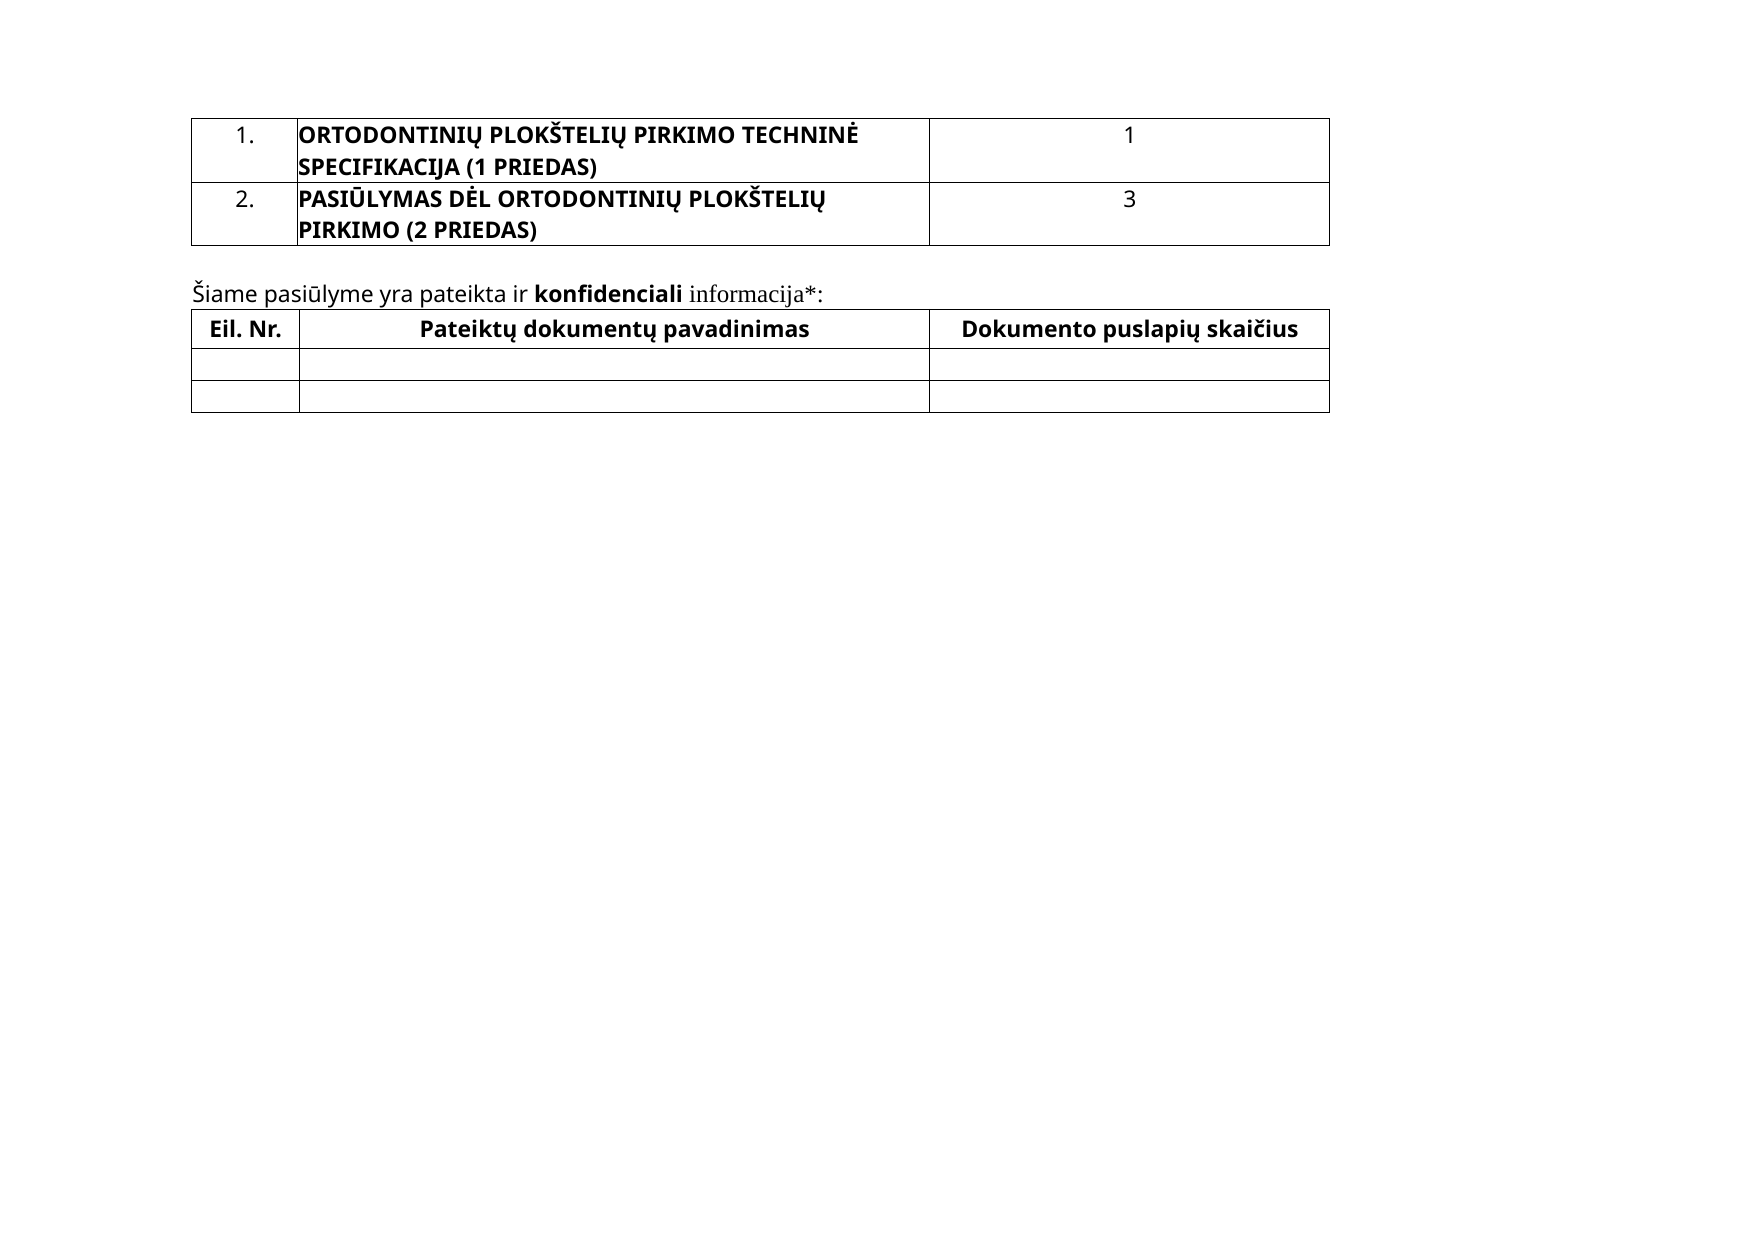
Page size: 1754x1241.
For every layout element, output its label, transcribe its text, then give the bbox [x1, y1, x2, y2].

table_cell [300, 381, 929, 412]
table_cell [930, 349, 1329, 380]
table_header Dokumento puslapių skaičius [930, 310, 1329, 348]
table_header Eil. Nr. [192, 310, 299, 348]
table_cell [930, 381, 1329, 412]
table_cell [300, 349, 929, 380]
table_cell [192, 349, 299, 380]
table_cell [192, 381, 299, 412]
table_header Pateiktų dokumentų pavadinimas [300, 310, 929, 348]
table_cell 1. [192, 119, 297, 182]
text Šiame pasiūlyme yra pateikta ir konfidenciali informacija*: [44, 277, 1695, 309]
table_cell 3 [930, 183, 1329, 245]
table_cell 2. [192, 183, 297, 245]
table_cell 1 [930, 119, 1329, 182]
table_cell ORTODONTINIŲ PLOKŠTELIŲ PIRKIMO TECHNINĖ SPECIFIKACIJA (1 PRIEDAS) [298, 119, 929, 182]
table_cell PASIŪLYMAS DĖL ORTODONTINIŲ PLOKŠTELIŲ PIRKIMO (2 PRIEDAS) [298, 183, 929, 245]
